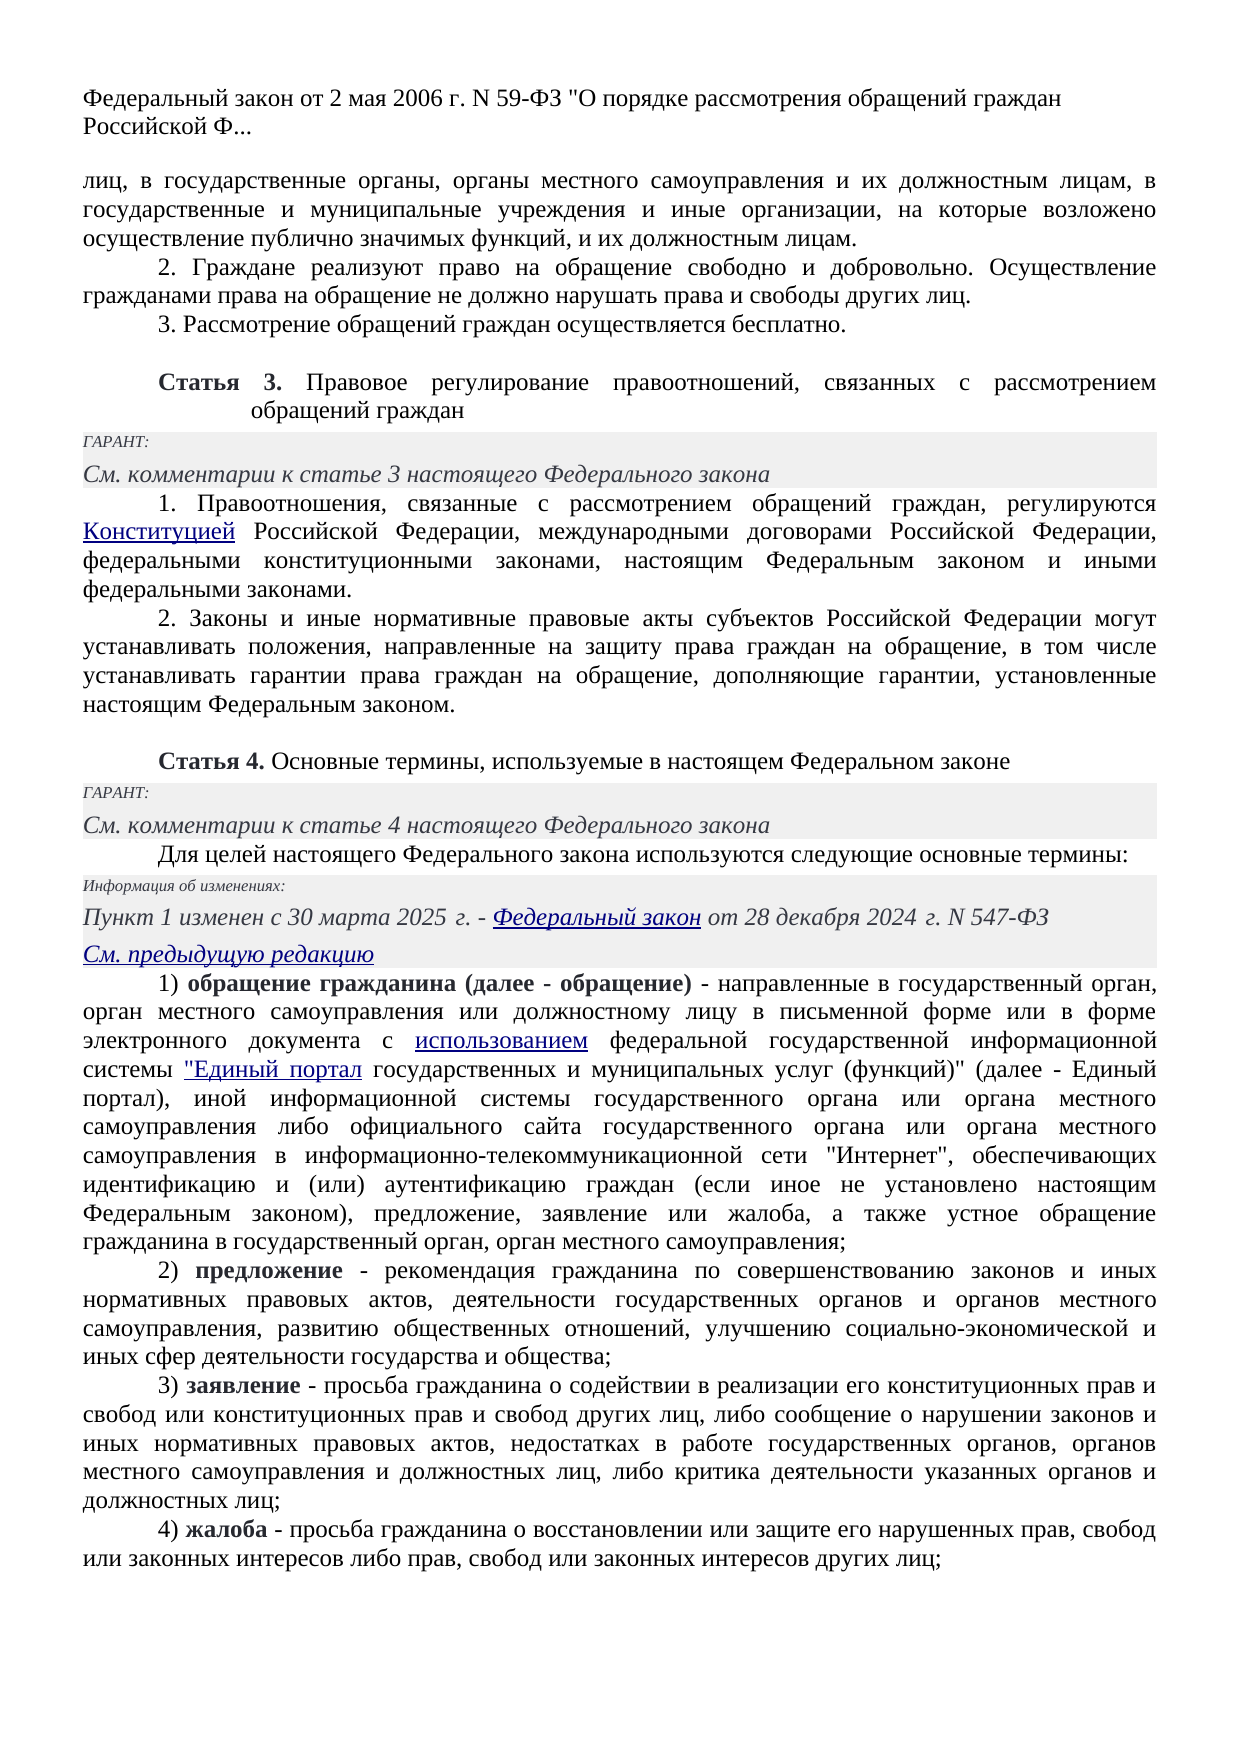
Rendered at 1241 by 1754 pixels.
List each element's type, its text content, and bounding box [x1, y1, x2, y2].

text 3) заявление - просьба гражданина о содействии в реализации его конституционных прав и свобод или конституционных прав и свобод других лиц, либо сообщение о нарушении законов и иных нормативных правовых актов, недостатках в работе государственных органов, органов местного самоуправления и должностных лиц, либо критика деятельности указанных органов и должностных лиц; [83, 1370, 1157, 1514]
text 4) жалоба - просьба гражданина о восстановлении или защите его нарушенных прав, свобод или законных интересов либо прав, свобод или законных интересов других лиц; [83, 1514, 1157, 1571]
text 1) обращение гражданина (далее - обращение) - направленные в государственный орган, орган местного самоуправления или должностному лицу в письменной форме или в форме электронного документа с использованием федеральной государственной информационной системы "Единый портал государственных и муниципальных услуг (функций)" (далее - Единый портал), иной информационной системы государственного органа или органа местного самоуправления либо официального сайта государственного органа или органа местного самоуправления в информационно-телекоммуникационной сети "Интернет", обеспечивающих идентификацию и (или) аутентификацию граждан (если иное не установлено настоящим Федеральным законом), предложение, заявление или жалоба, а также устное обращение гражданина в государственный орган, орган местного самоуправления; [83, 968, 1157, 1255]
text 2. Законы и иные нормативные правовые акты субъектов Российской Федерации могут устанавливать положения, направленные на защиту права граждан на обращение, в том числе устанавливать гарантии права граждан на обращение, дополняющие гарантии, установленные настоящим Федеральным законом. [83, 603, 1157, 718]
text 1. Правоотношения, связанные с рассмотрением обращений граждан, регулируются Конституцией Российской Федерации, международными договорами Российской Федерации, федеральными конституционными законами, настоящим Федеральным законом и иными федеральными законами. [83, 488, 1157, 603]
text Для целей настоящего Федерального закона используются следующие основные термины: [83, 839, 1157, 867]
text Информация об изменениях: [83, 875, 1157, 894]
text 2. Граждане реализуют право на обращение свободно и добровольно. Осуществление гражданами права на обращение не должно нарушать права и свободы других лиц. [83, 252, 1157, 309]
text 2) предложение - рекомендация гражданина по совершенствованию законов и иных нормативных правовых актов, деятельности государственных органов и органов местного самоуправления, развитию общественных отношений, улучшению социально-экономической и иных сфер деятельности государства и общества; [83, 1255, 1157, 1370]
text Пункт 1 изменен с 30 марта 2025 г. - Федеральный закон от 28 декабря 2024 г. N 547-ФЗ [83, 902, 1157, 931]
text См. комментарии к статье 3 настоящего Федерального закона [83, 459, 1157, 488]
text Статья 3. Правовое регулирование правоотношений, связанных с рассмотрением обращений граждан [158, 367, 1157, 424]
text ГАРАНТ: [83, 783, 1157, 802]
text ГАРАНТ: [83, 432, 1157, 451]
text лиц, в государственные органы, органы местного самоуправления и их должностным лицам, в государственные и муниципальные учреждения и иные организации, на которые возложено осуществление публично значимых функций, и их должностным лицам. [83, 165, 1157, 252]
text См. предыдущую редакцию [83, 939, 1157, 968]
text 3. Рассмотрение обращений граждан осуществляется бесплатно. [83, 309, 1157, 338]
text Статья 4. Основные термины, используемые в настоящем Федеральном законе [158, 746, 1157, 775]
text См. комментарии к статье 4 настоящего Федерального закона [83, 810, 1157, 839]
